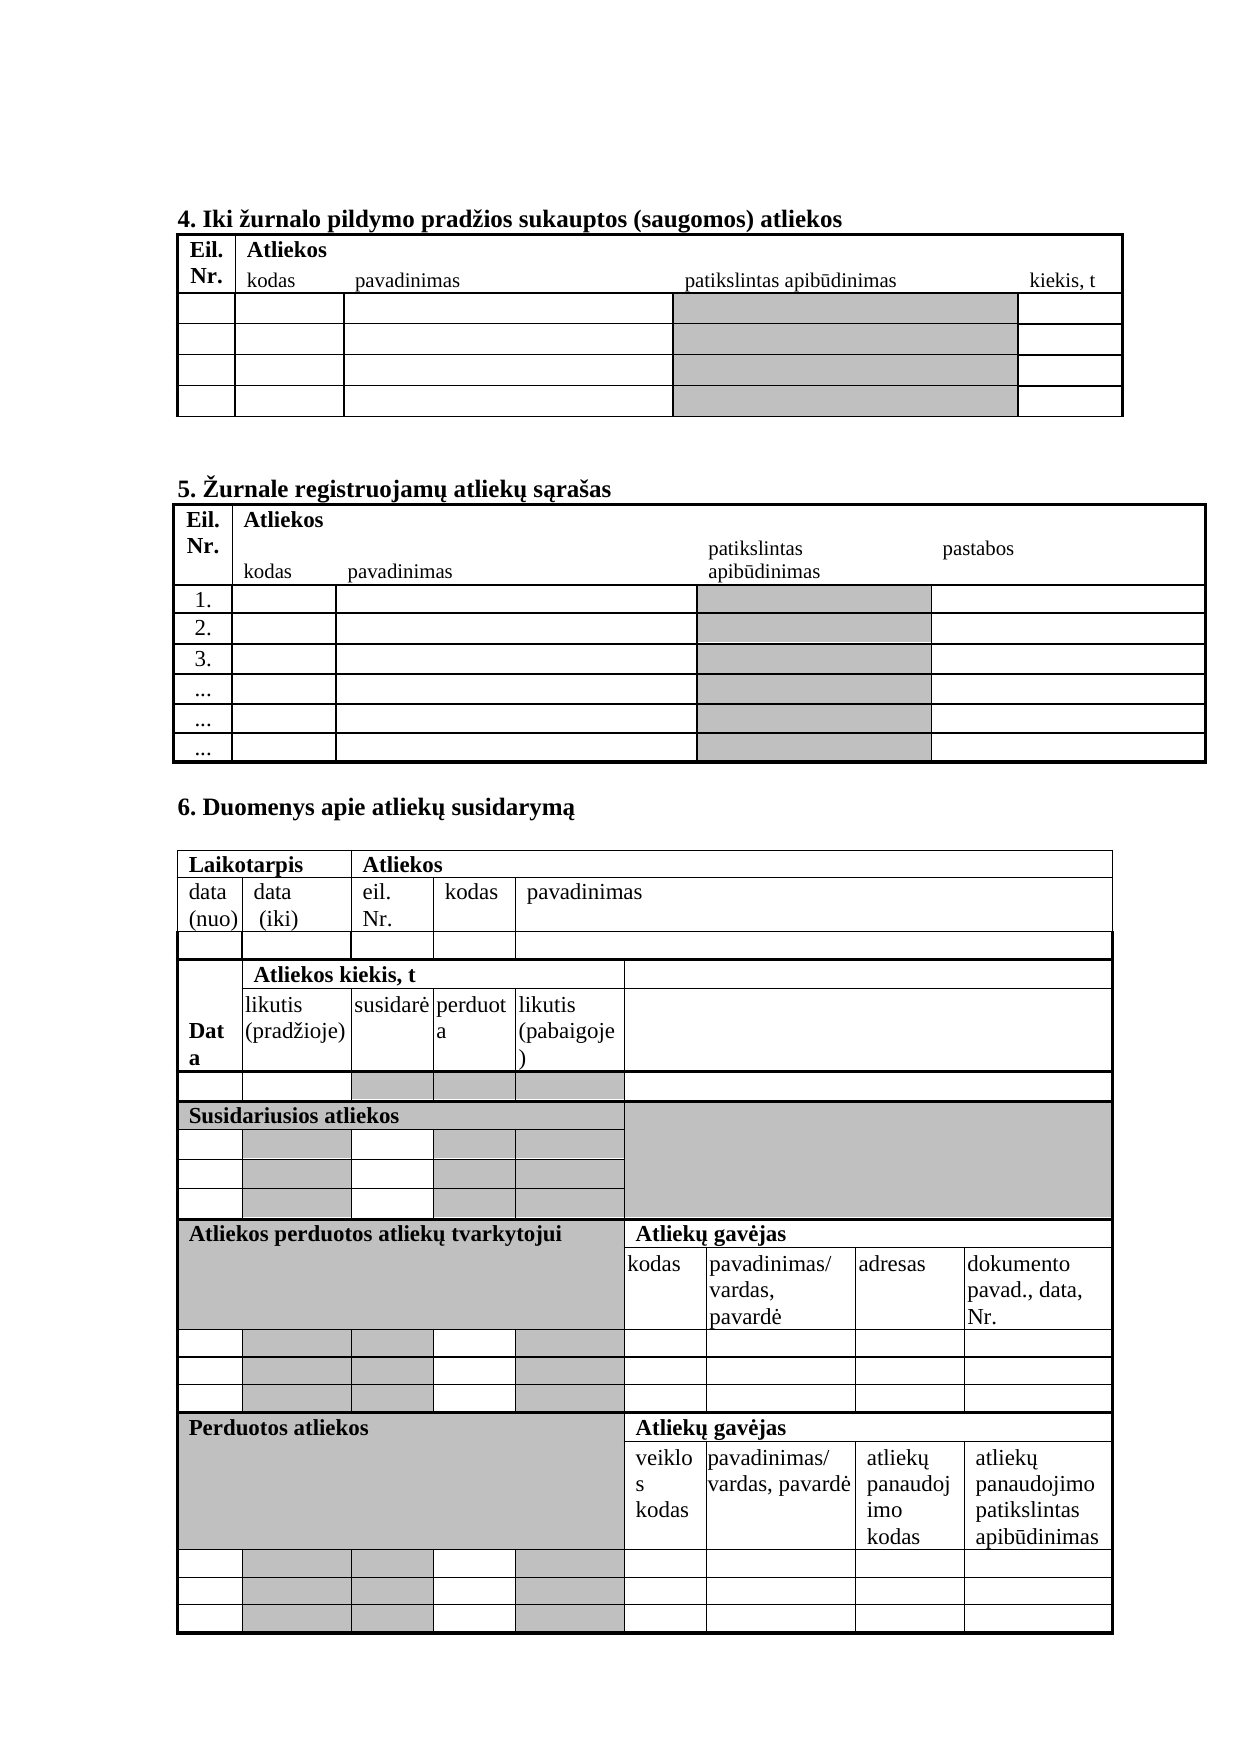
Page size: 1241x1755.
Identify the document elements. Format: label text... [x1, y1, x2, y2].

table_cell data (nuo) [178, 878, 242, 931]
table_cell [243, 1189, 351, 1217]
table_cell ... [175, 675, 231, 703]
table_cell [434, 1550, 515, 1577]
table_cell [1019, 294, 1121, 323]
table_header [931, 506, 1204, 532]
table_cell [179, 355, 234, 385]
table_header Laikotarpis [178, 851, 351, 877]
table_cell [625, 961, 1111, 988]
table_cell [179, 1358, 242, 1384]
table_cell [965, 1385, 1111, 1411]
table_cell [434, 1385, 515, 1411]
table_cell [179, 294, 234, 323]
table_cell [179, 1578, 242, 1604]
table_cell [337, 645, 696, 673]
table_cell [179, 1160, 242, 1188]
table_cell [856, 1330, 964, 1356]
table_cell [179, 386, 234, 416]
table_cell [516, 1578, 624, 1604]
table_cell [434, 1578, 515, 1604]
table_cell [964, 1221, 1111, 1247]
table_cell [345, 386, 672, 416]
table_cell [1019, 387, 1121, 416]
table_cell [516, 1330, 624, 1356]
table_cell [698, 734, 931, 760]
table_cell [1019, 356, 1121, 385]
table_cell [233, 675, 335, 703]
table_cell [243, 1550, 351, 1577]
table_cell patikslintas apibūdinimas [673, 265, 1018, 292]
table_cell [236, 324, 343, 354]
table_cell [674, 386, 1017, 416]
table_cell pavadinimas/ vardas, pavardė [707, 1442, 855, 1549]
table_cell ... [175, 705, 231, 732]
table_cell kodas [625, 1248, 706, 1329]
table_cell [516, 1550, 624, 1577]
table_cell eil. Nr. [352, 878, 433, 931]
table_cell 1. [175, 586, 231, 612]
table_cell [233, 734, 335, 760]
table_cell [352, 1550, 433, 1577]
table_cell [932, 645, 1204, 673]
table_cell likutis (pabaigoje) [516, 989, 624, 1070]
table_cell [233, 614, 335, 642]
table_cell ... [175, 734, 231, 760]
table_cell [352, 1160, 433, 1188]
table_cell veiklos kodas [625, 1442, 706, 1549]
table_cell kiekis, t [1018, 265, 1121, 292]
table_cell [698, 705, 931, 732]
table_cell [179, 932, 241, 958]
table_cell [516, 1130, 624, 1158]
table_cell [516, 1605, 624, 1631]
table_cell [352, 1578, 433, 1604]
table_cell [233, 705, 335, 732]
table_cell [434, 1330, 515, 1356]
table_header Atliekos [233, 506, 336, 532]
table_cell [352, 1330, 433, 1356]
table_cell [965, 1330, 1111, 1356]
table_cell [625, 1073, 1111, 1099]
table_cell [243, 1330, 351, 1356]
table_cell Atliekos perduotos atliekų tvarkytojui [179, 1221, 624, 1329]
table_cell [707, 1605, 855, 1631]
table_cell [965, 1550, 1111, 1577]
table_cell [625, 989, 1111, 1070]
table_cell Atliekų gavėjas [625, 1221, 964, 1247]
text 4. Iki žurnalo pildymo pradžios sukauptos (saugomos) atliekos [177, 204, 1122, 233]
table_cell [352, 1189, 433, 1217]
table_cell [516, 1160, 624, 1188]
table_cell [233, 645, 335, 673]
table_cell [345, 355, 672, 385]
table_cell [516, 1073, 624, 1099]
table_cell [698, 586, 931, 612]
table_cell Data [179, 961, 242, 1070]
table_cell [965, 1578, 1111, 1604]
table_cell [625, 1330, 706, 1356]
table_cell kodas [434, 878, 515, 931]
table_cell [179, 1550, 242, 1577]
table_cell [243, 1160, 351, 1188]
table_cell [625, 1103, 1111, 1217]
table_cell pavadinimas/vardas, pavardė [707, 1248, 855, 1329]
table_cell [179, 324, 234, 354]
table_cell [434, 932, 515, 958]
table_header [336, 506, 697, 532]
table_cell [352, 1130, 433, 1158]
table_cell [707, 1330, 855, 1356]
table_header Eil. Nr. [175, 506, 232, 583]
table_cell [243, 1073, 351, 1099]
table_cell [856, 1358, 964, 1384]
table_cell [337, 586, 696, 612]
table_cell [179, 1189, 242, 1217]
table_cell [243, 1385, 351, 1411]
table_cell [434, 1189, 515, 1217]
table_cell [179, 1130, 242, 1158]
table_cell [352, 1385, 433, 1411]
table_header Eil. Nr. [179, 236, 235, 292]
table_cell adresas [856, 1248, 964, 1329]
table_cell [707, 1358, 855, 1384]
table_cell [434, 1130, 515, 1158]
table_cell [233, 586, 335, 612]
table_cell patikslintas apibūdinimas [697, 532, 931, 583]
table_cell atliekų panaudojimo kodas [856, 1442, 964, 1549]
table_cell [516, 1358, 624, 1384]
table_cell [243, 1358, 351, 1384]
table_cell [337, 675, 696, 703]
table_cell pastabos [931, 532, 1204, 583]
table_cell pavadinimas [344, 265, 673, 292]
table_cell [698, 675, 931, 703]
table_cell Atliekos kiekis, t [243, 961, 624, 988]
table_cell pavadinimas [516, 878, 1112, 931]
table_header [697, 506, 931, 532]
table_cell [434, 1160, 515, 1188]
table_cell [856, 1578, 964, 1604]
table_cell [674, 294, 1017, 323]
table_cell [856, 1550, 964, 1577]
table_cell [516, 932, 1111, 958]
table_cell [345, 324, 672, 354]
table_cell [337, 705, 696, 732]
table_cell [625, 1578, 706, 1604]
table_cell [179, 1605, 242, 1631]
table_cell [352, 1358, 433, 1384]
table_cell 3. [175, 645, 231, 673]
table_cell [965, 1358, 1111, 1384]
table_cell [625, 1550, 706, 1577]
table_cell [337, 614, 696, 642]
table_cell [625, 1385, 706, 1411]
table_cell [932, 675, 1204, 703]
table_cell Susidariusios atliekos [179, 1103, 624, 1129]
table_cell [625, 1605, 706, 1631]
table_header [673, 236, 1018, 265]
table_cell [707, 1550, 855, 1577]
table_cell [179, 1330, 242, 1356]
table_cell likutis (pradžioje) [243, 989, 351, 1070]
table_cell [236, 386, 343, 416]
text 5. Žurnale registruojamų atliekų sąrašas [177, 474, 1122, 503]
table_header Atliekos [236, 236, 343, 265]
table_cell [932, 586, 1204, 612]
table_cell [674, 355, 1017, 385]
table_cell kodas [233, 532, 336, 583]
table_cell [352, 932, 433, 958]
text 6. Duomenys apie atliekų susidarymą [177, 792, 1122, 821]
table_header [344, 236, 673, 265]
table_cell [1019, 325, 1121, 354]
table_cell [243, 1605, 351, 1631]
table_cell [932, 705, 1204, 732]
table_cell [243, 932, 350, 958]
table_cell [965, 1605, 1111, 1631]
table_cell kodas [236, 265, 343, 292]
table_cell [856, 1385, 964, 1411]
table_cell [345, 294, 672, 323]
table_cell pavadinimas [336, 532, 697, 583]
table_header Atliekos [352, 851, 1112, 877]
table_cell [179, 1073, 242, 1099]
table_cell [516, 1189, 624, 1217]
table_cell [932, 614, 1204, 642]
table_cell [932, 734, 1204, 760]
table_cell [352, 1073, 433, 1099]
table_cell [434, 1358, 515, 1384]
table_cell [625, 1358, 706, 1384]
table_cell [236, 355, 343, 385]
table_cell [434, 1605, 515, 1631]
table_cell perduota [434, 989, 515, 1070]
table_cell [674, 324, 1017, 354]
table_cell [698, 614, 931, 642]
table_cell Perduotos atliekos [179, 1414, 624, 1549]
table_cell susidarė [352, 989, 433, 1070]
table_cell atliekų panaudojimo patikslintas apibūdinimas [965, 1442, 1111, 1549]
table_cell data (iki) [243, 878, 351, 931]
table_header [1018, 236, 1121, 265]
table_cell [707, 1578, 855, 1604]
table_cell [707, 1385, 855, 1411]
table_cell [243, 1578, 351, 1604]
table_cell [516, 1385, 624, 1411]
table_cell [434, 1073, 515, 1099]
table_cell [236, 294, 343, 323]
table_cell [337, 734, 696, 760]
table_cell dokumento pavad., data, Nr. [965, 1248, 1111, 1329]
table_cell Atliekų gavėjas [625, 1414, 1111, 1441]
table_cell [856, 1605, 964, 1631]
table_cell [243, 1130, 351, 1158]
table_cell [352, 1605, 433, 1631]
table_cell [698, 645, 931, 673]
table_cell 2. [175, 614, 231, 642]
table_cell [179, 1385, 242, 1411]
